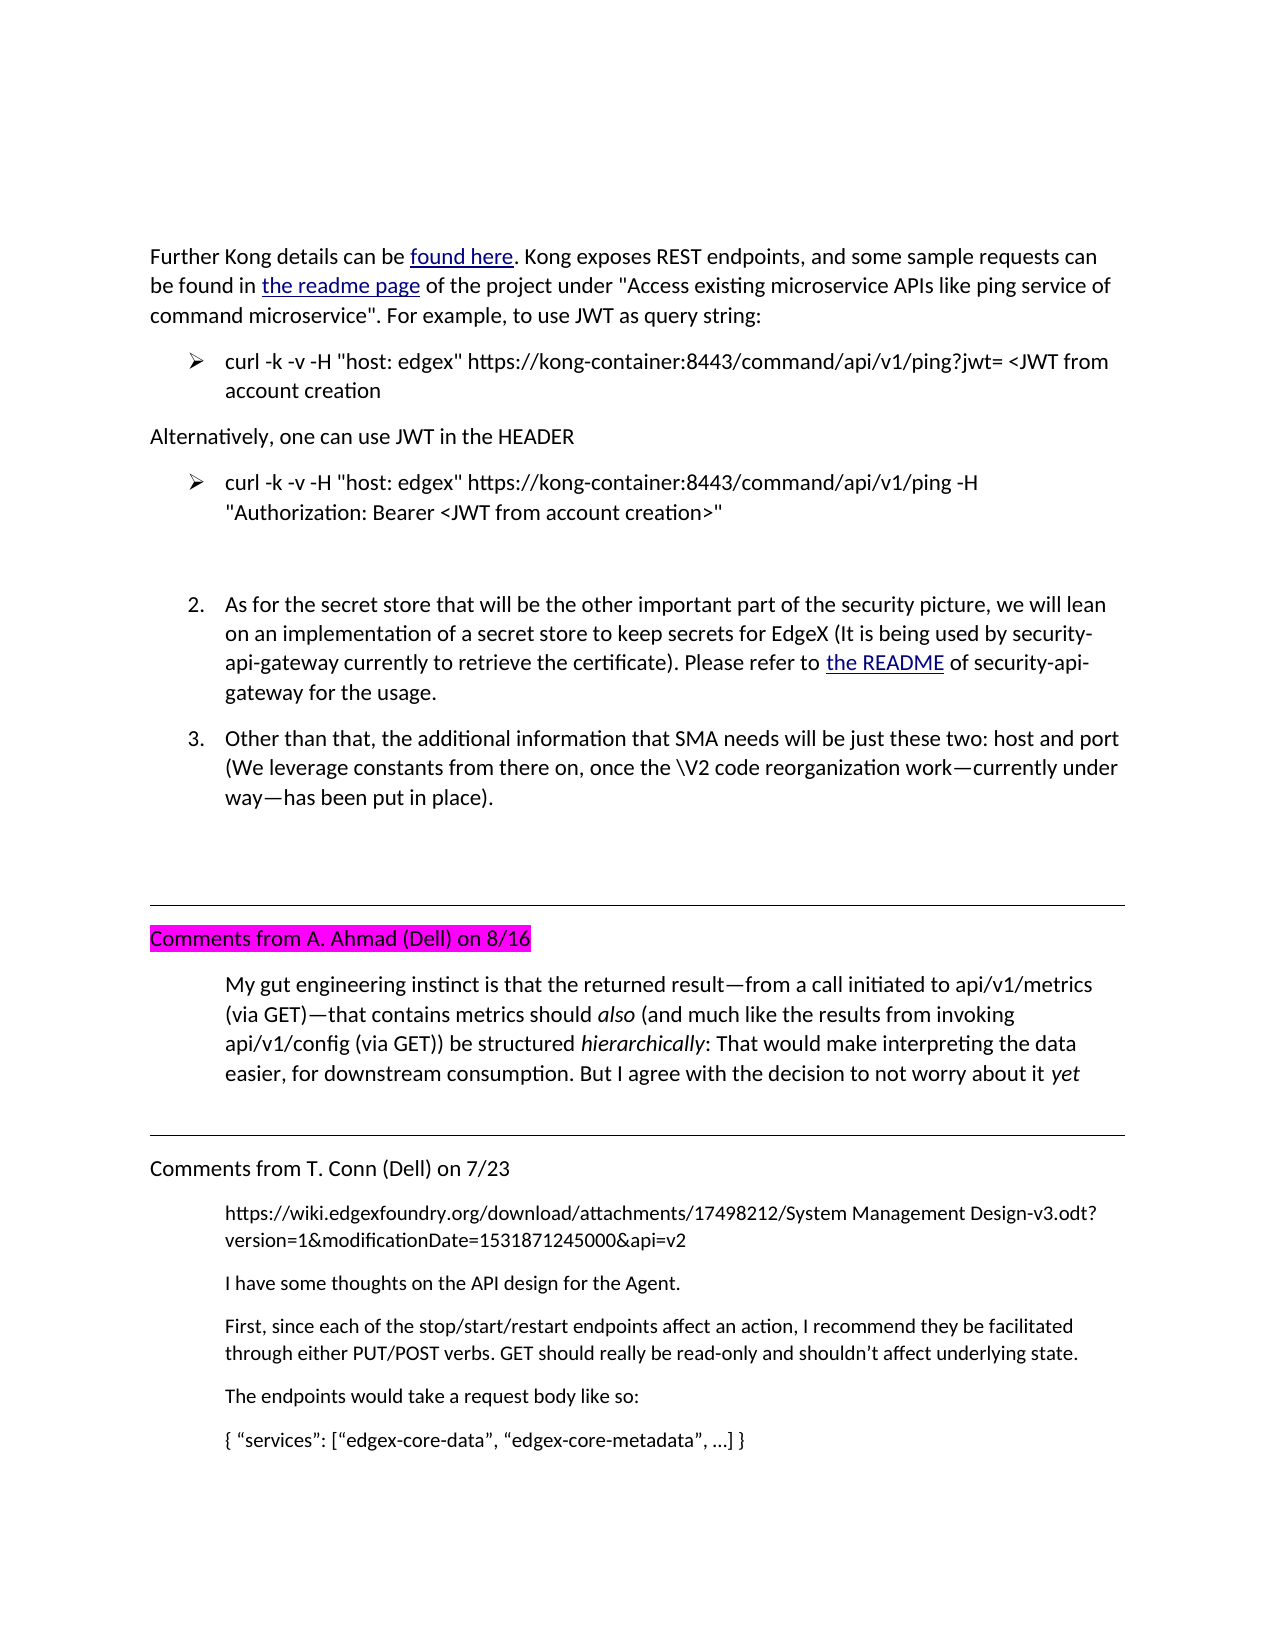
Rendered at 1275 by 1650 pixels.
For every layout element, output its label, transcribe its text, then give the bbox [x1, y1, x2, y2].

list curl -k -v -H "host: edgex" https://kong-container:8443/command/api/v1/ping?jwt= <JWT from account creation [187, 347, 1125, 404]
text { “services”: [“edgex-core-data”, “edgex-core-metadata”, …] } [225, 1427, 1125, 1452]
text Further Kong details can be found here. Kong exposes REST endpoints, and some sample requests can be found in the readme page of the project under "Access existing microservice APIs like ping service of command microservice". For example, to use JWT as query string: [150, 242, 1125, 329]
text Comments from A. Ahmad (Dell) on 8/16 [150, 924, 1125, 952]
text https://wiki.edgexfoundry.org/download/attachments/17498212/System Management Design-v3.odt?version=1&modificationDate=1531871245000&api=v2 [225, 1200, 1125, 1252]
text Comments from T. Conn (Dell) on 7/23 [150, 1154, 1125, 1182]
text My gut engineering instinct is that the returned result—from a call initiated to api/v1/metrics (via GET)—that contains metrics should also (and much like the results from invoking api/v1/config (via GET)) be structured hierarchically: That would make interpreting the data easier, for downstream consumption. But I agree with the decision to not worry about it yet [225, 971, 1125, 1087]
text First, since each of the stop/start/restart endpoints affect an action, I recommend they be facilitated through either PUT/POST verbs. GET should really be read-only and shouldn’t affect underlying state. [225, 1314, 1125, 1366]
list curl -k -v -H "host: edgex" https://kong-container:8443/command/api/v1/ping -H "Authorization: Bearer <JWT from account creation>" [187, 468, 1125, 526]
list Other than that, the additional information that SMA needs will be just these two: host and port (We leverage constants from there on, once the \V2 code reorganization work—currently under way—has been put in place). [187, 724, 1125, 811]
text I have some thoughts on the API design for the Agent. [225, 1270, 1125, 1296]
list As for the secret store that will be the other important part of the security picture, we will lean on an implementation of a secret store to keep secrets for EdgeX (It is being used by security-api-gateway currently to retrieve the certificate). Please refer to the README of security-api-gateway for the usage. [187, 590, 1125, 706]
text Alternatively, one can use JWT in the HEADER [150, 422, 1125, 450]
text The endpoints would take a request body like so: [225, 1384, 1125, 1409]
